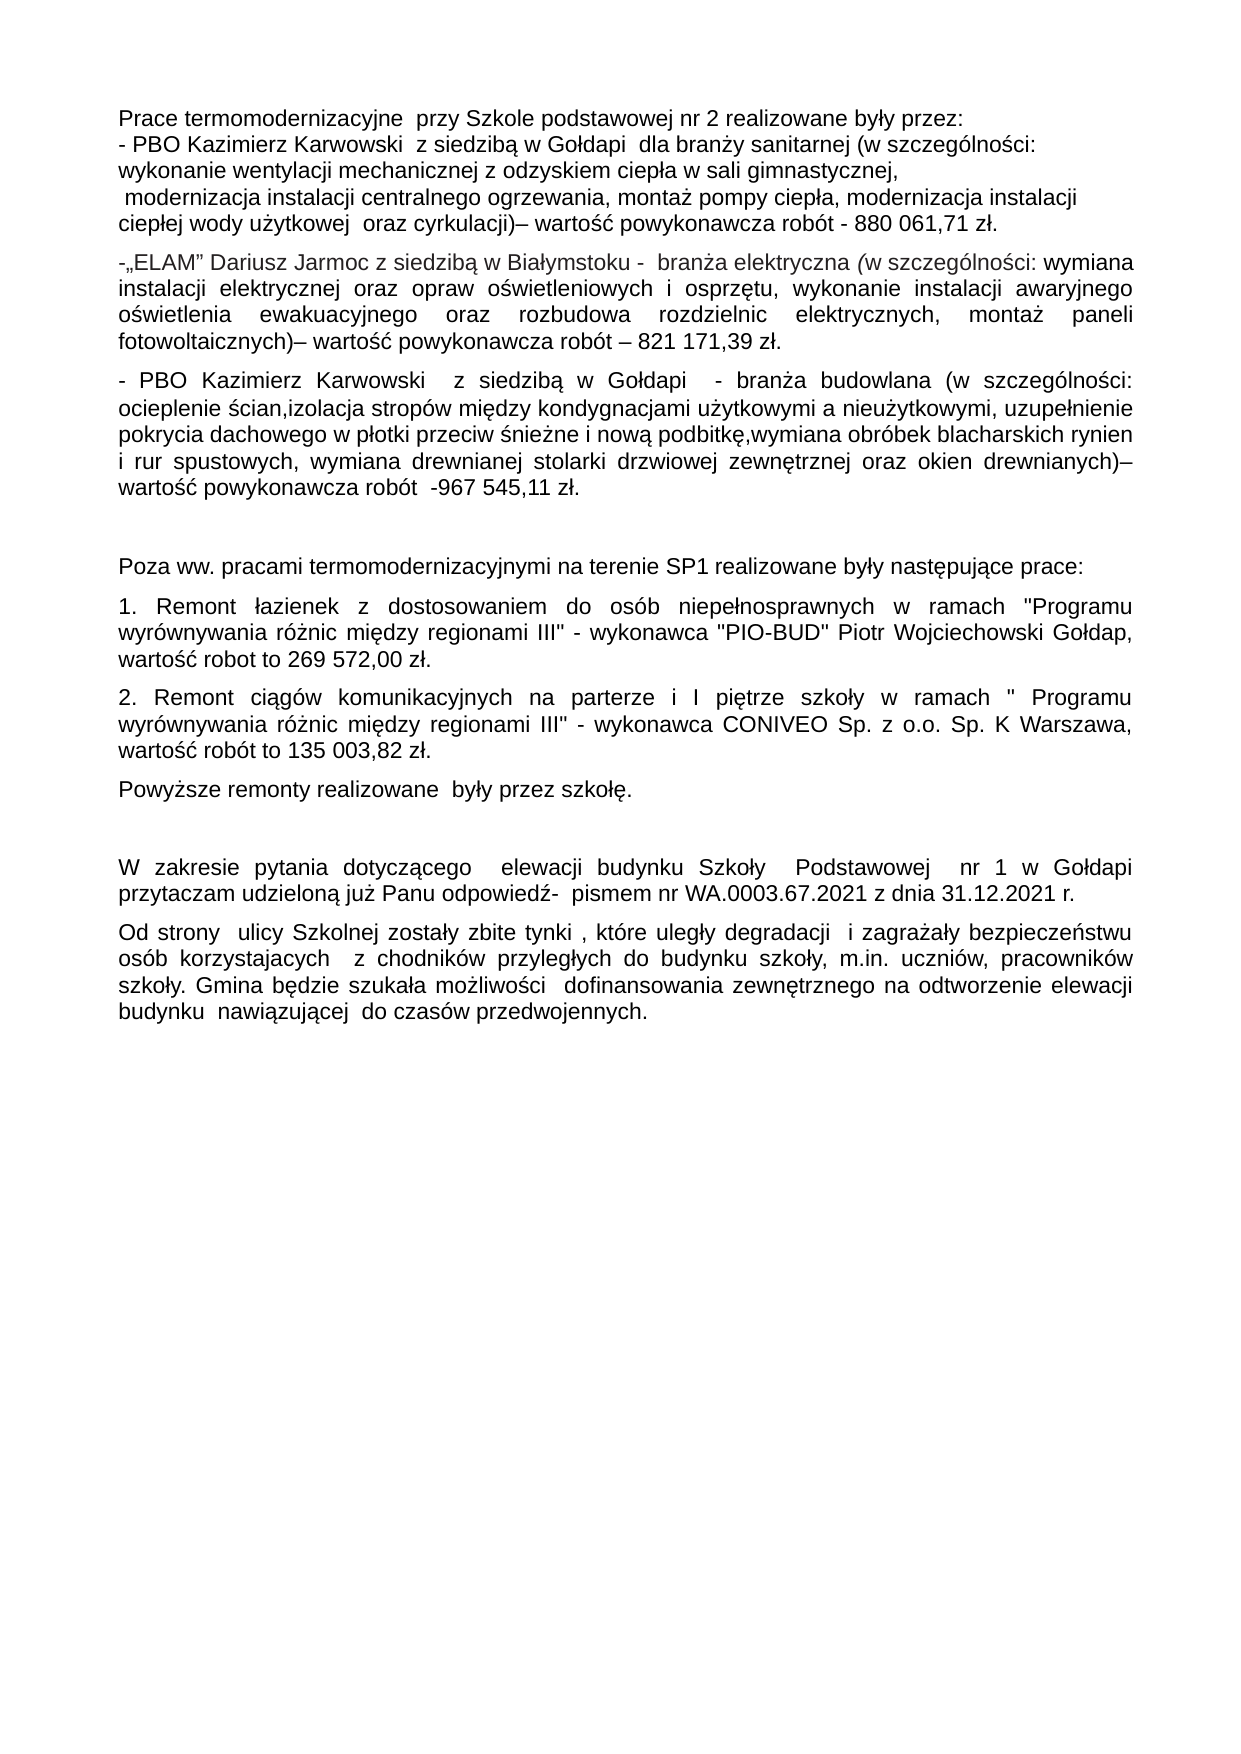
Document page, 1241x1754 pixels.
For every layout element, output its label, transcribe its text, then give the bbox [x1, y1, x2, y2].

text - PBO Kazimierz Karwowski z siedzibą w Gołdapi dla branży sanitarnej (w szczególności: wykonanie wentylacji mechanicznej z odzyskiem ciepła w sali gimnastycznej, [118, 131, 1134, 183]
text 2. Remont ciągów komunikacyjnych na parterze i I piętrze szkoły w ramach " Programu wyrównywania różnic między regionami III" - wykonawca CONIVEO Sp. z o.o. Sp. K Warszawa, wartość robót to 135 003,82 zł. [118, 684, 1134, 763]
text W zakresie pytania dotyczącego elewacji budynku Szkoły Podstawowej nr 1 w Gołdapi przytaczam udzieloną już Panu odpowiedź- pismem nr WA.0003.67.2021 z dnia 31.12.2021 r. [118, 854, 1134, 906]
text -„ELAM” Dariusz Jarmoc z siedzibą w Białymstoku - branża elektryczna (w szczególności: wymiana instalacji elektrycznej oraz opraw oświetleniowych i osprzętu, wykonanie instalacji awaryjnego oświetlenia ewakuacyjnego oraz rozbudowa rozdzielnic elektrycznych, montaż paneli fotowoltaicznych)– wartość powykonawcza robót – 821 171,39 zł. [118, 249, 1134, 354]
text Powyższe remonty realizowane były przez szkołę. [118, 776, 1134, 802]
text Prace termomodernizacyjne przy Szkole podstawowej nr 2 realizowane były przez: [118, 104, 1134, 131]
text Poza ww. pracami termomodernizacyjnymi na terenie SP1 realizowane były następujące prace: [118, 552, 1134, 580]
text - PBO Kazimierz Karwowski z siedzibą w Gołdapi - branża budowlana (w szczególności: ocieplenie ścian,izolacja stropów między kondygnacjami użytkowymi a nieużytkowymi, uzupełnienie pokrycia dachowego w płotki przeciw śnieżne i nową podbitkę,wymiana obróbek blacharskich rynien i rur spustowych, wymiana drewnianej stolarki drzwiowej zewnętrznej oraz okien drewnianych)– wartość powykonawcza robót -967 545,11 zł. [118, 367, 1134, 501]
text modernizacja instalacji centralnego ogrzewania, montaż pompy ciepła, modernizacja instalacji ciepłej wody użytkowej oraz cyrkulacji)– wartość powykonawcza robót - 880 061,71 zł. [118, 183, 1134, 236]
text Od strony ulicy Szkolnej zostały zbite tynki , które uległy degradacji i zagrażały bezpieczeństwu osób korzystajacych z chodników przyległych do budynku szkoły, m.in. uczniów, pracowników szkoły. Gmina będzie szukała możliwości dofinansowania zewnętrznego na odtworzenie elewacji budynku nawiązującej do czasów przedwojennych. [118, 919, 1134, 1024]
text 1. Remont łazienek z dostosowaniem do osób niepełnosprawnych w ramach "Programu wyrównywania różnic między regionami III" - wykonawca "PIO-BUD" Piotr Wojciechowski Gołdap, wartość robot to 269 572,00 zł. [118, 593, 1134, 672]
